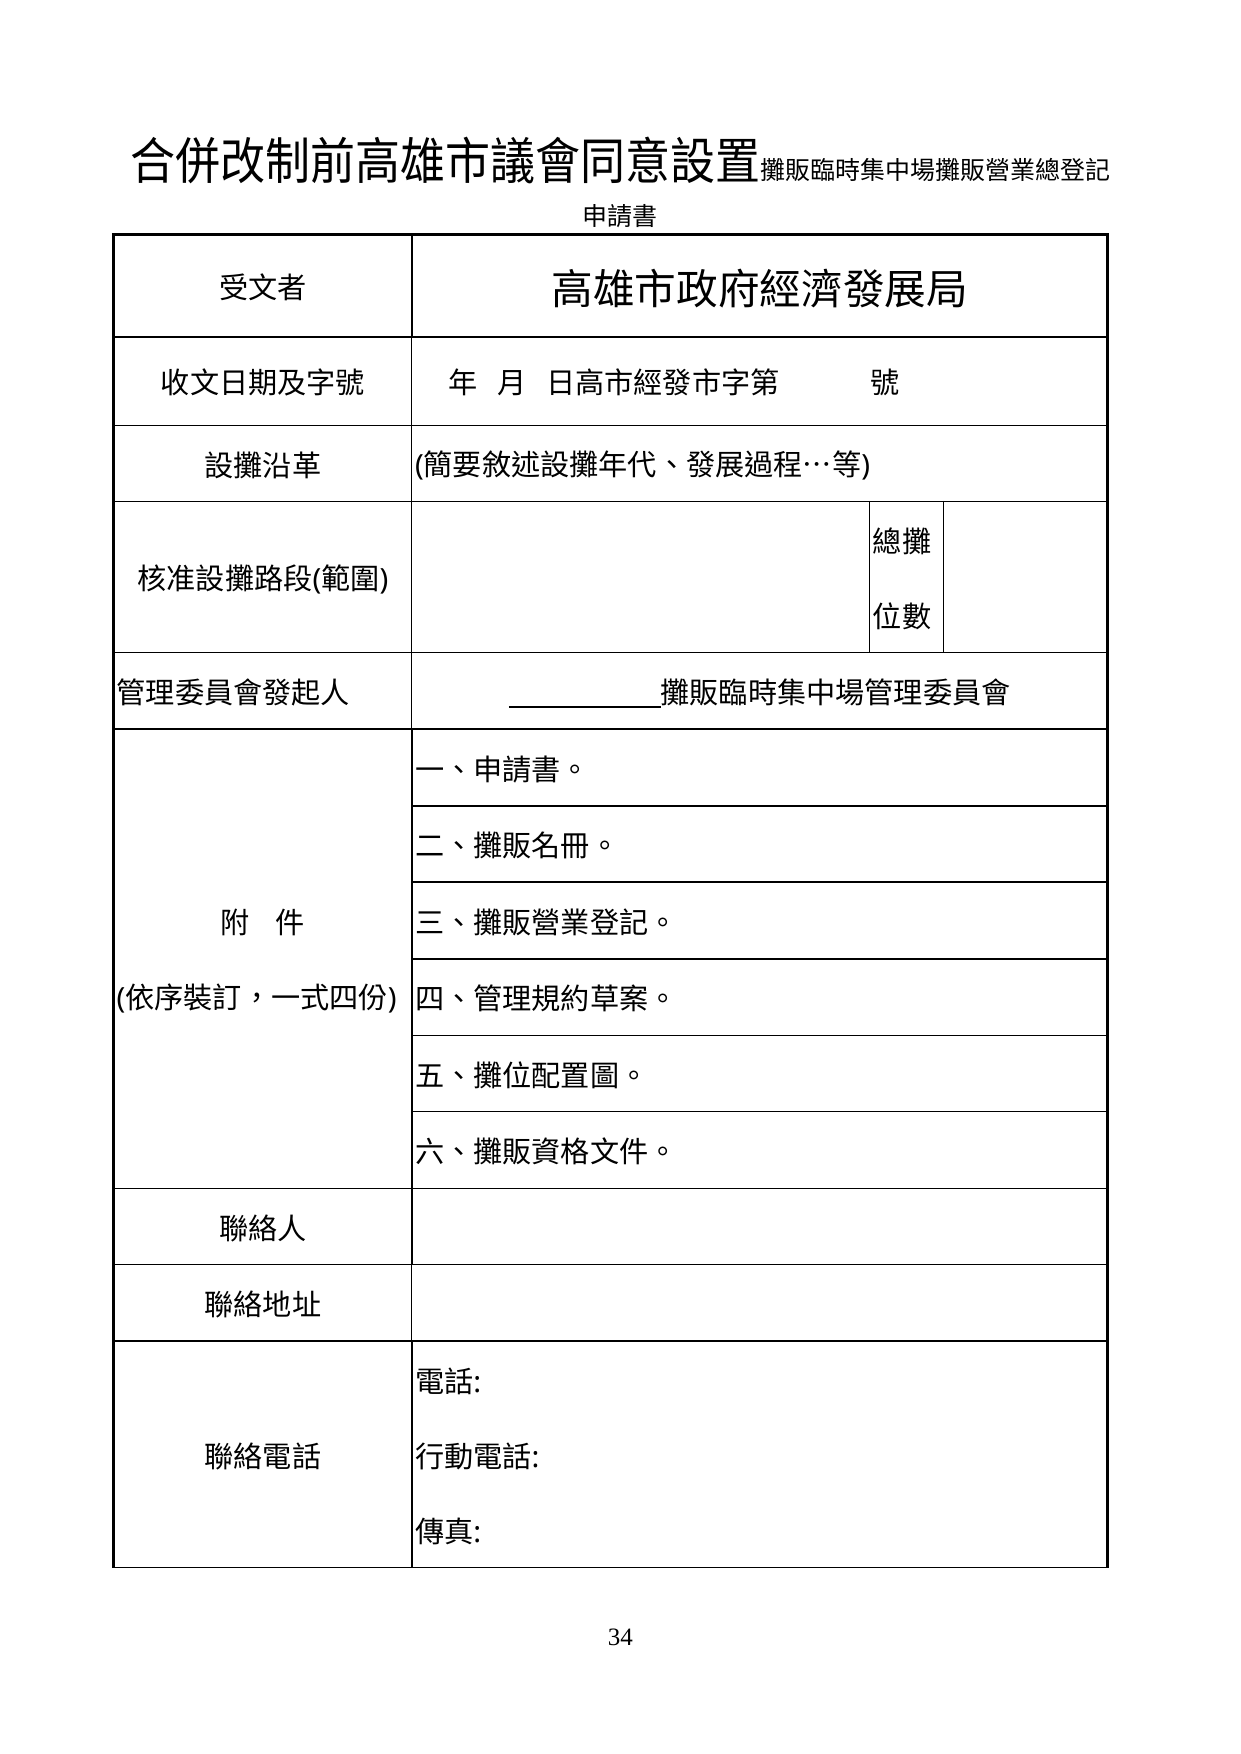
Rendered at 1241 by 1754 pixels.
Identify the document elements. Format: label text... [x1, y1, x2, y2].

table_cell 四、管理規約草案。 [413, 960, 1106, 1034]
table_cell 總攤位數 [870, 502, 943, 652]
table_cell 聯絡地址 [115, 1265, 411, 1340]
table_cell 收文日期及字號 [115, 338, 411, 425]
table_cell 核准設攤路段(範圍) [115, 502, 411, 652]
table_cell 年 月 日高市經發市字第 號 [412, 338, 1106, 425]
table_cell 五、攤位配置圖。 [413, 1036, 1106, 1111]
table_cell 附 件 (依序裝訂，一式四份) [115, 730, 411, 1188]
table_cell 一、申請書。 [413, 730, 1106, 805]
table_cell [413, 1189, 1106, 1264]
table_cell [412, 1265, 1106, 1340]
table_cell 聯絡電話 [115, 1342, 411, 1567]
table_cell 二、攤販名冊。 [413, 807, 1106, 881]
subtitle 合併改制前高雄市議會同意設置攤販臨時集中場攤販營業總登記申請書 [118, 121, 1122, 233]
table_cell 三、攤販營業登記。 [413, 883, 1106, 958]
table_cell 管理委員會發起人 [115, 653, 411, 728]
table_cell (簡要敘述設攤年代、發展過程…等) [412, 426, 1106, 501]
table_cell 六、攤販資格文件。 [413, 1112, 1106, 1188]
table_cell 設攤沿革 [115, 426, 411, 501]
table_cell 聯絡人 [115, 1189, 411, 1264]
table_header 受文者 [115, 236, 411, 336]
table_cell 攤販臨時集中場管理委員會 [412, 653, 1106, 728]
table_cell [412, 502, 869, 652]
table_cell 電話: 行動電話: 傳真: [413, 1342, 1106, 1567]
table_cell [944, 502, 1106, 652]
table_header 高雄市政府經濟發展局 [413, 236, 1106, 336]
